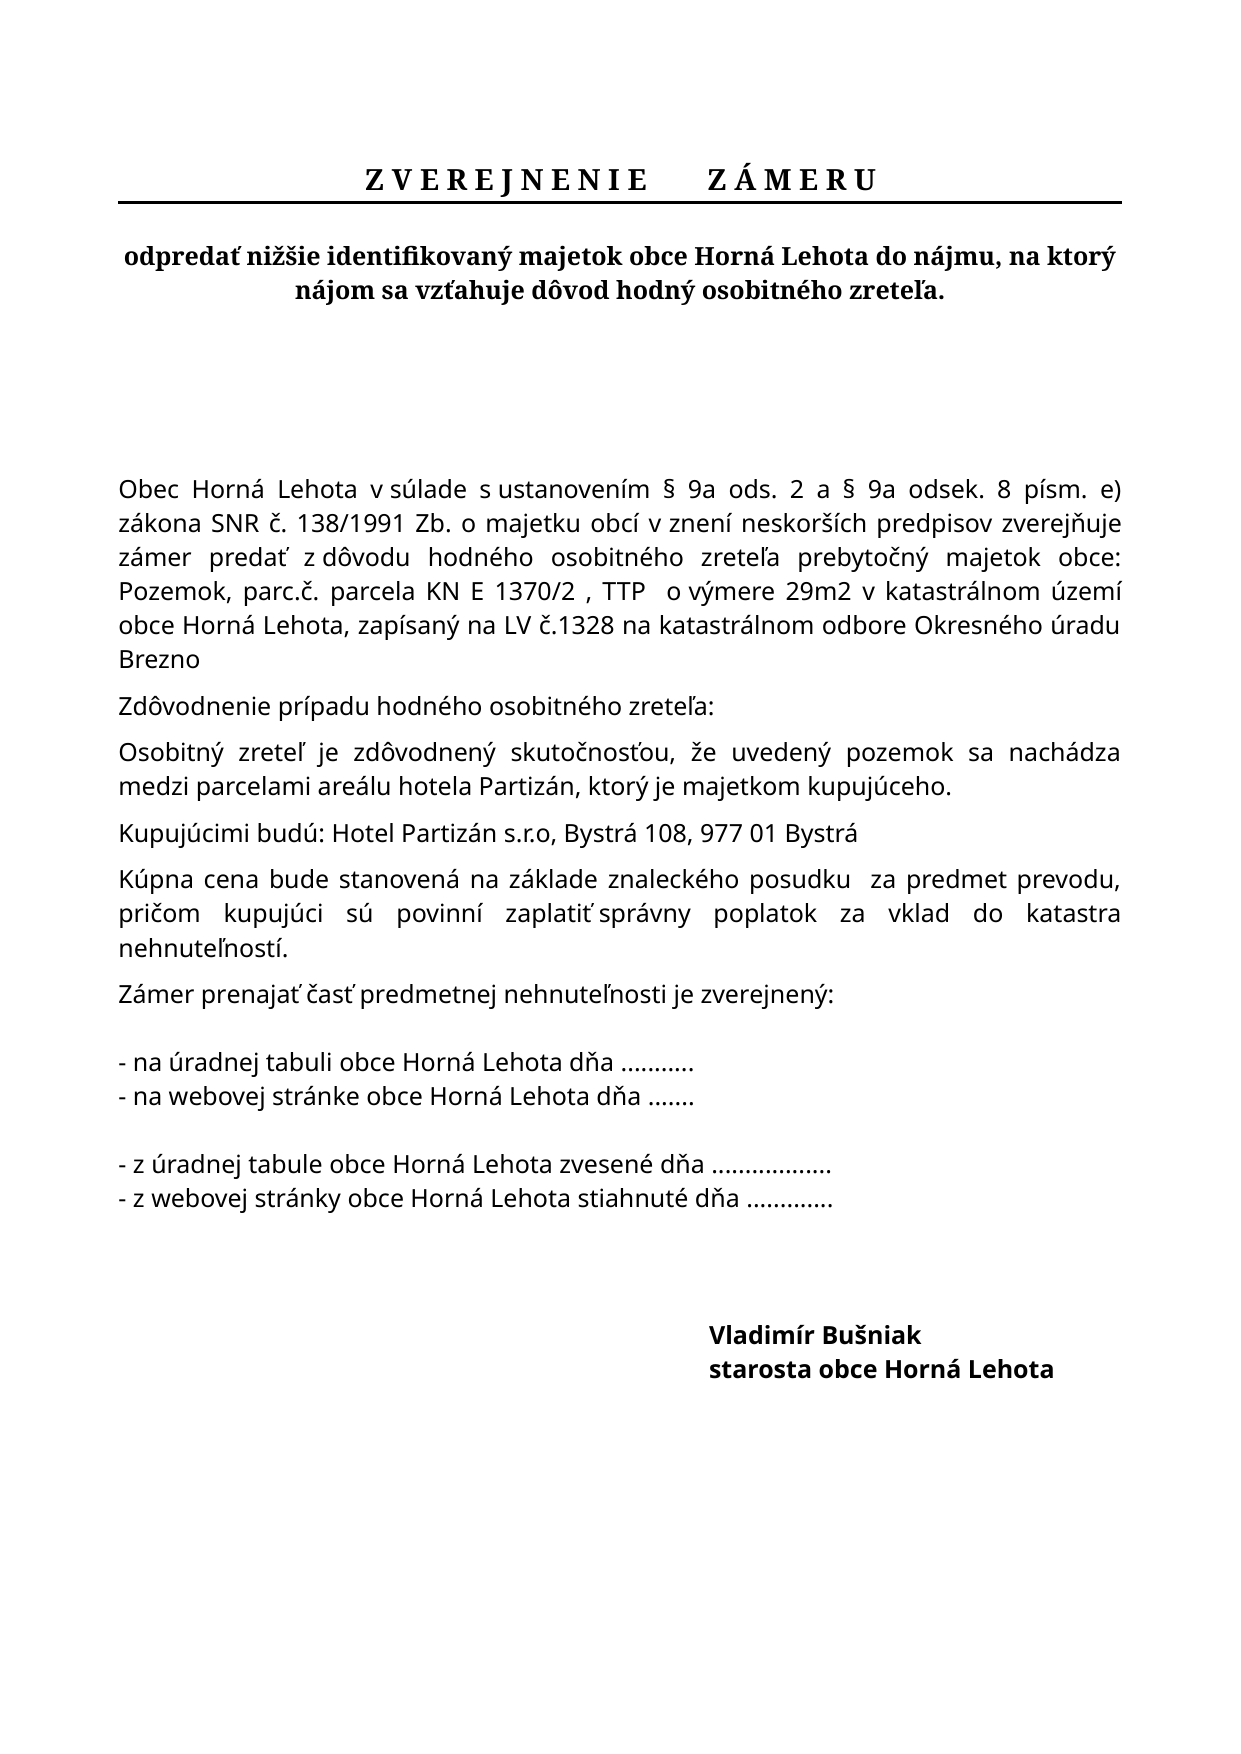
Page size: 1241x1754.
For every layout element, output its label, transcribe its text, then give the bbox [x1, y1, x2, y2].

text Osobitný zreteľ je zdôvodnený skutočnosťou, že uvedený pozemok sa nachádza medzi parcelami areálu hotela Partizán, ktorý je majetkom kupujúceho. [118, 735, 1122, 803]
text Z V E R E J N E N I E Z Á M E R U [118, 159, 1122, 201]
text - na webovej stránke obce Horná Lehota dňa ....... [118, 1079, 1122, 1113]
text Obec Horná Lehota v súlade s ustanovením § 9a ods. 2 a § 9a odsek. 8 písm. e) zákona SNR č. 138/1991 Zb. o majetku obcí v znení neskorších predpisov zverejňuje zámer predať z dôvodu hodného osobitného zreteľa prebytočný majetok obce: Pozemok, parc.č. parcela KN E 1370/2 , TTP o výmere 29m2 v katastrálnom území obce Horná Lehota, zapísaný na LV č.1328 na katastrálnom odbore Okresného úradu Brezno [118, 471, 1122, 676]
text Kupujúcimi budú: Hotel Partizán s.r.o, Bystrá 108, 977 01 Bystrá [118, 816, 1122, 849]
text - z úradnej tabule obce Horná Lehota zvesené dňa .................. [118, 1147, 1122, 1181]
text Vladimír Bušniak [118, 1317, 1122, 1351]
text Kúpna cena bude stanovená na základe znaleckého posudku za predmet prevodu, pričom kupujúci sú povinní zaplatiť správny poplatok za vklad do katastra nehnuteľností. [118, 862, 1122, 964]
text Zdôvodnenie prípadu hodného osobitného zreteľa: [118, 688, 1122, 722]
text Zámer prenajať časť predmetnej nehnuteľnosti je zverejnený: [118, 977, 1122, 1011]
text odpredať nižšie identifikovaný majetok obce Horná Lehota do nájmu, na ktorý nájom sa vzťahuje dôvod hodný osobitného zreteľa. [118, 238, 1122, 306]
text - z webovej stránky obce Horná Lehota stiahnuté dňa ............. [118, 1181, 1122, 1215]
text starosta obce Horná Lehota [118, 1351, 1122, 1386]
text - na úradnej tabuli obce Horná Lehota dňa ........... [118, 1045, 1122, 1079]
